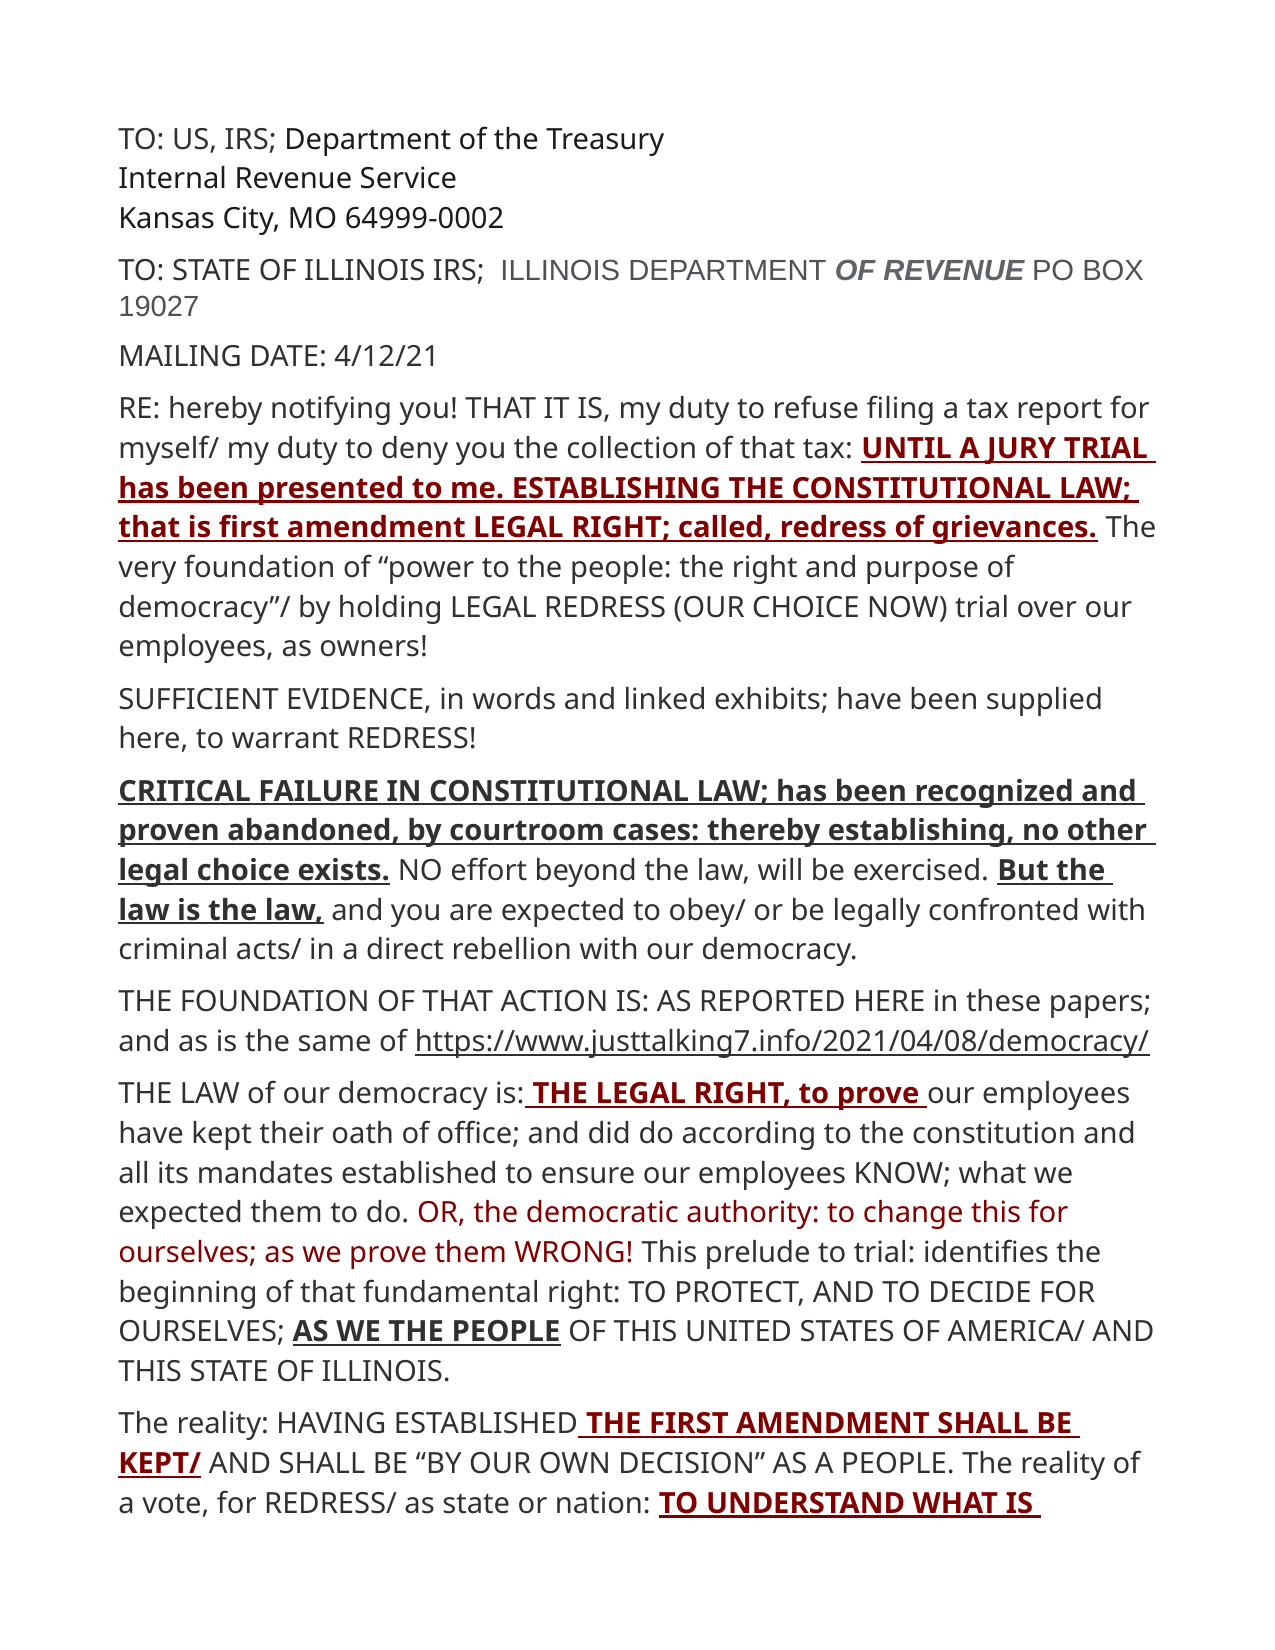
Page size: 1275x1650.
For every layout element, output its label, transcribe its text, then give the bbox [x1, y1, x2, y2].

text THE LAW of our democracy is: THE LEGAL RIGHT, to prove our employees have kept their oath of office; and did do according to the constitution and all its mandates established to ensure our employees KNOW; what we expected them to do. OR, the democratic authority: to change this for ourselves; as we prove them WRONG! This prelude to trial: identifies the beginning of that fundamental right: TO PROTECT, AND TO DECIDE FOR OURSELVES; AS WE THE PEOPLE OF THIS UNITED STATES OF AMERICA/ AND THIS STATE OF ILLINOIS. [118, 1073, 1157, 1390]
text TO: US, IRS; Department of the Treasury Internal Revenue Service Kansas City, MO 64999-0002 [118, 118, 1157, 237]
text The reality: HAVING ESTABLISHED THE FIRST AMENDMENT SHALL BE KEPT/ AND SHALL BE “BY OUR OWN DECISION” AS A PEOPLE. The reality of a vote, for REDRESS/ as state or nation: TO UNDERSTAND WHAT IS [118, 1403, 1157, 1522]
text SUFFICIENT EVIDENCE, in words and linked exhibits; have been supplied here, to warrant REDRESS! [118, 678, 1157, 757]
text TO: STATE OF ILLINOIS IRS; ILLINOIS DEPARTMENT OF REVENUE PO BOX 19027 [118, 250, 1157, 323]
text MAILING DATE: 4/12/21 [118, 335, 1157, 375]
text RE: hereby notifying you! THAT IT IS, my duty to refuse filing a tax report for myself/ my duty to deny you the collection of that tax: UNTIL A JURY TRIAL has been presented to me. ESTABLISHING THE CONSTITUTIONAL LAW; that is first amendment LEGAL RIGHT; called, redress of grievances. The very foundation of “power to the people: the right and purpose of democracy”/ by holding LEGAL REDRESS (OUR CHOICE NOW) trial over our employees, as owners! [118, 388, 1157, 665]
text CRITICAL FAILURE IN CONSTITUTIONAL LAW; has been recognized and proven abandoned, by courtroom cases: thereby establishing, no other legal choice exists. NO effort beyond the law, will be exercised. But the law is the law, and you are expected to obey/ or be legally confronted with criminal acts/ in a direct rebellion with our democracy. [118, 770, 1157, 968]
text THE FOUNDATION OF THAT ACTION IS: AS REPORTED HERE in these papers; and as is the same of https://www.justtalking7.info/2021/04/08/democracy/ [118, 981, 1157, 1060]
